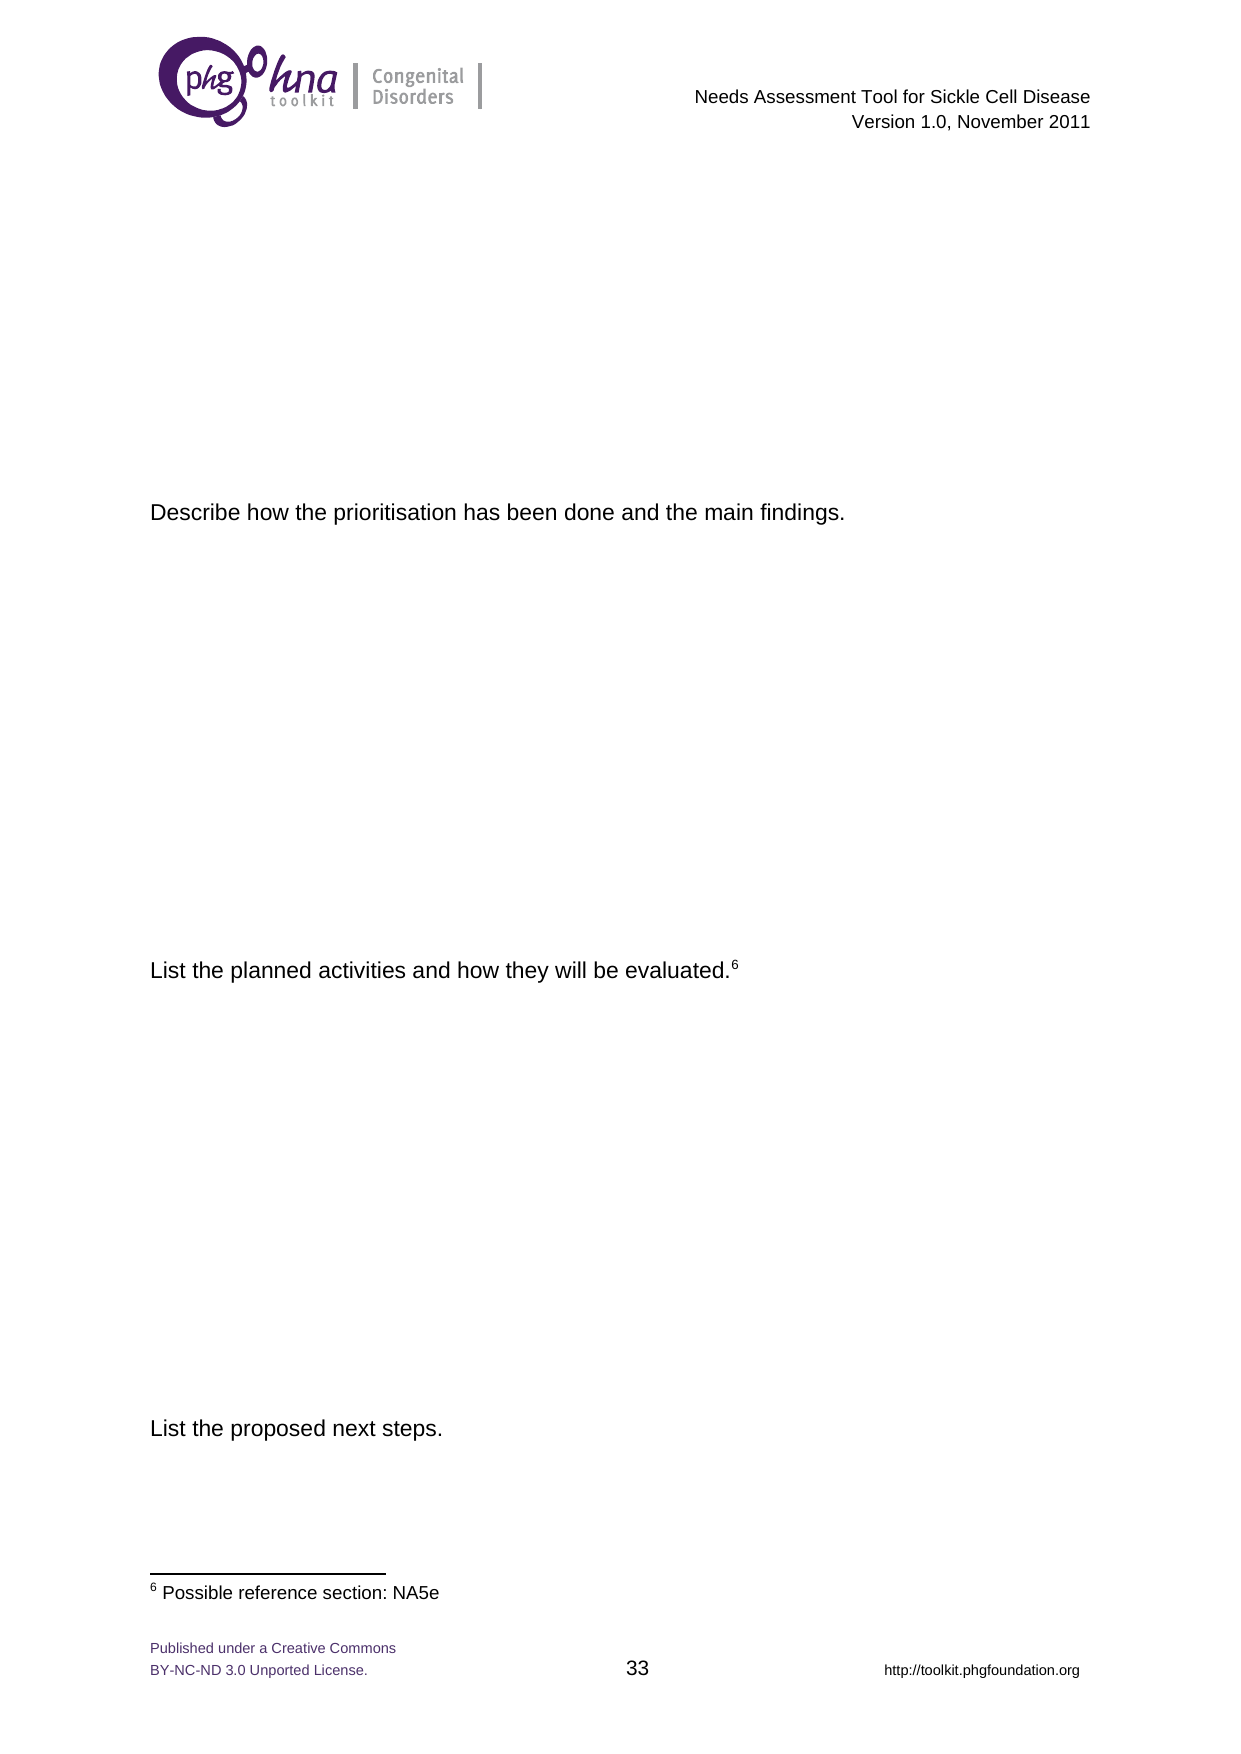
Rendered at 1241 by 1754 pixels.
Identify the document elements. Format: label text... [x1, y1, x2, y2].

text Possible reference section: NA5e [150, 1580, 1090, 1604]
subtitle List the proposed next steps. [150, 1412, 1090, 1442]
subtitle List the planned activities and how they will be evaluated. [150, 954, 1090, 983]
subtitle Describe how the prioritisation has been done and the main findings. [150, 496, 1090, 525]
